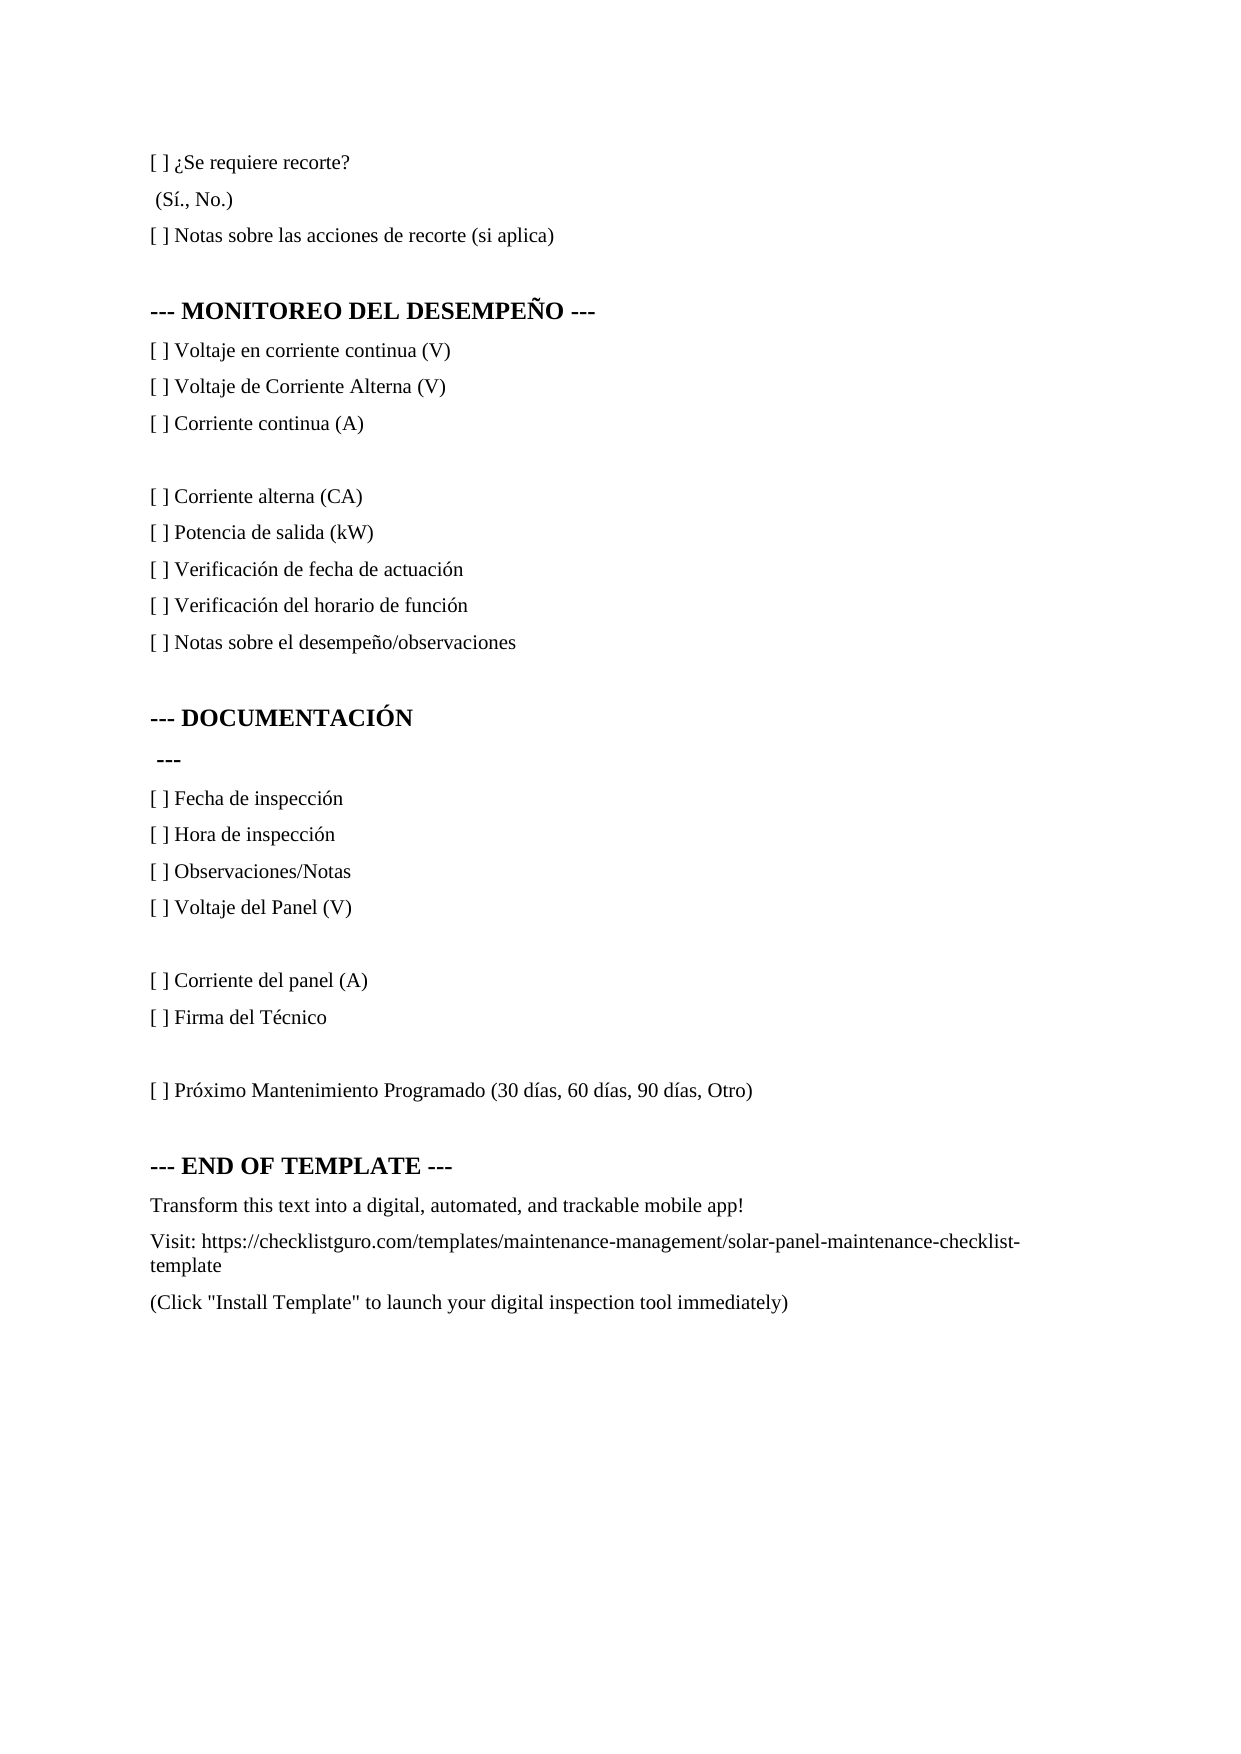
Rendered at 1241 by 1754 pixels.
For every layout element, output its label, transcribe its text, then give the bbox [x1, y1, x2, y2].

text [ ] Voltaje en corriente continua (V) [150, 337, 1090, 362]
text [ ] Corriente alterna (CA) [150, 484, 1090, 508]
text [ ] Corriente del panel (A) [150, 968, 1090, 992]
text Visit: https://checklistguro.com/templates/maintenance-management/solar-panel-maintenance-checklist-template [150, 1229, 1090, 1277]
text [ ] Próximo Mantenimiento Programado (30 días, 60 días, 90 días, Otro) [150, 1078, 1090, 1102]
text [ ] Voltaje del Panel (V) [150, 895, 1090, 919]
text [ ] Hora de inspección [150, 822, 1090, 846]
text [ ] Observaciones/Notas [150, 859, 1090, 883]
text --- DOCUMENTACIÓN [150, 703, 1090, 732]
text --- END OF TEMPLATE --- [150, 1151, 1090, 1180]
text [ ] Verificación del horario de función [150, 593, 1090, 617]
text [ ] Voltaje de Corriente Alterna (V) [150, 374, 1090, 398]
text --- MONITOREO DEL DESEMPEÑO --- [150, 296, 1090, 325]
text [ ] Fecha de inspección [150, 786, 1090, 810]
text [ ] ¿Se requiere recorte? [150, 150, 1090, 174]
text [ ] Notas sobre las acciones de recorte (si aplica) [150, 223, 1090, 247]
text --- [150, 744, 1090, 773]
text (Click "Install Template" to launch your digital inspection tool immediately) [150, 1290, 1090, 1314]
text [ ] Firma del Técnico [150, 1005, 1090, 1029]
text Transform this text into a digital, automated, and trackable mobile app! [150, 1192, 1090, 1217]
text (Sí., No.) [150, 187, 1090, 211]
text [ ] Verificación de fecha de actuación [150, 557, 1090, 581]
text [ ] Notas sobre el desempeño/observaciones [150, 630, 1090, 654]
text [ ] Potencia de salida (kW) [150, 520, 1090, 544]
text [ ] Corriente continua (A) [150, 411, 1090, 435]
